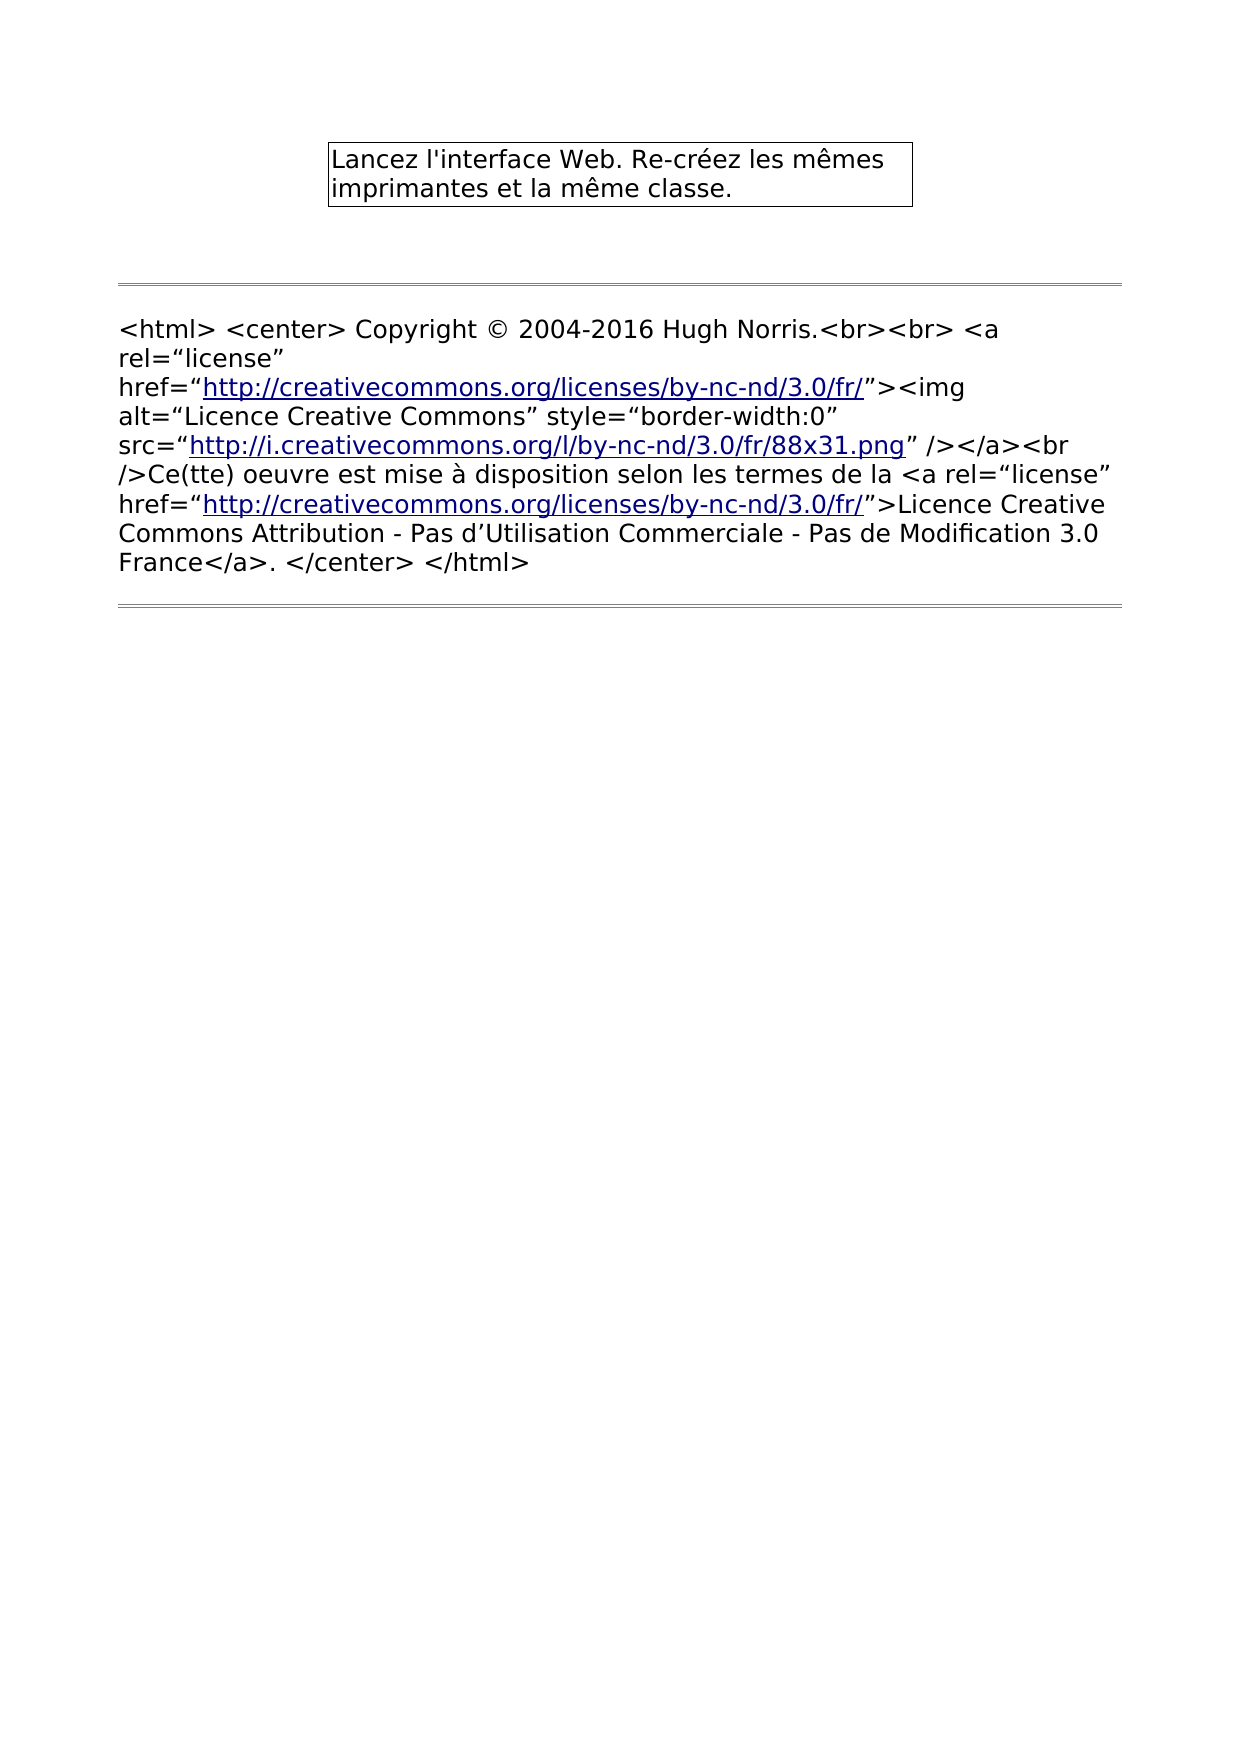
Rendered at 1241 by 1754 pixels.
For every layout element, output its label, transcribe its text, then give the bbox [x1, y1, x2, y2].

table_header Lancez l'interface Web. Re-créez les mêmes imprimantes et la même classe. [329, 143, 912, 206]
text <html> <center> Copyright © 2004-2016 Hugh Norris.<br><br> <a rel=“license” href=“http://creativecommons.org/licenses/by-nc-nd/3.0/fr/”><img alt=“Licence Creative Commons” style=“border-width:0” src=“http://i.creativecommons.org/l/by-nc-nd/3.0/fr/88x31.png” /></a><br />Ce(tte) oeuvre est mise à disposition selon les termes de la <a rel=“license” href=“http://creativecommons.org/licenses/by-nc-nd/3.0/fr/”>Licence Creative Commons Attribution - Pas d’Utilisation Commerciale - Pas de Modification 3.0 France</a>. </center> </html> [118, 315, 1122, 577]
